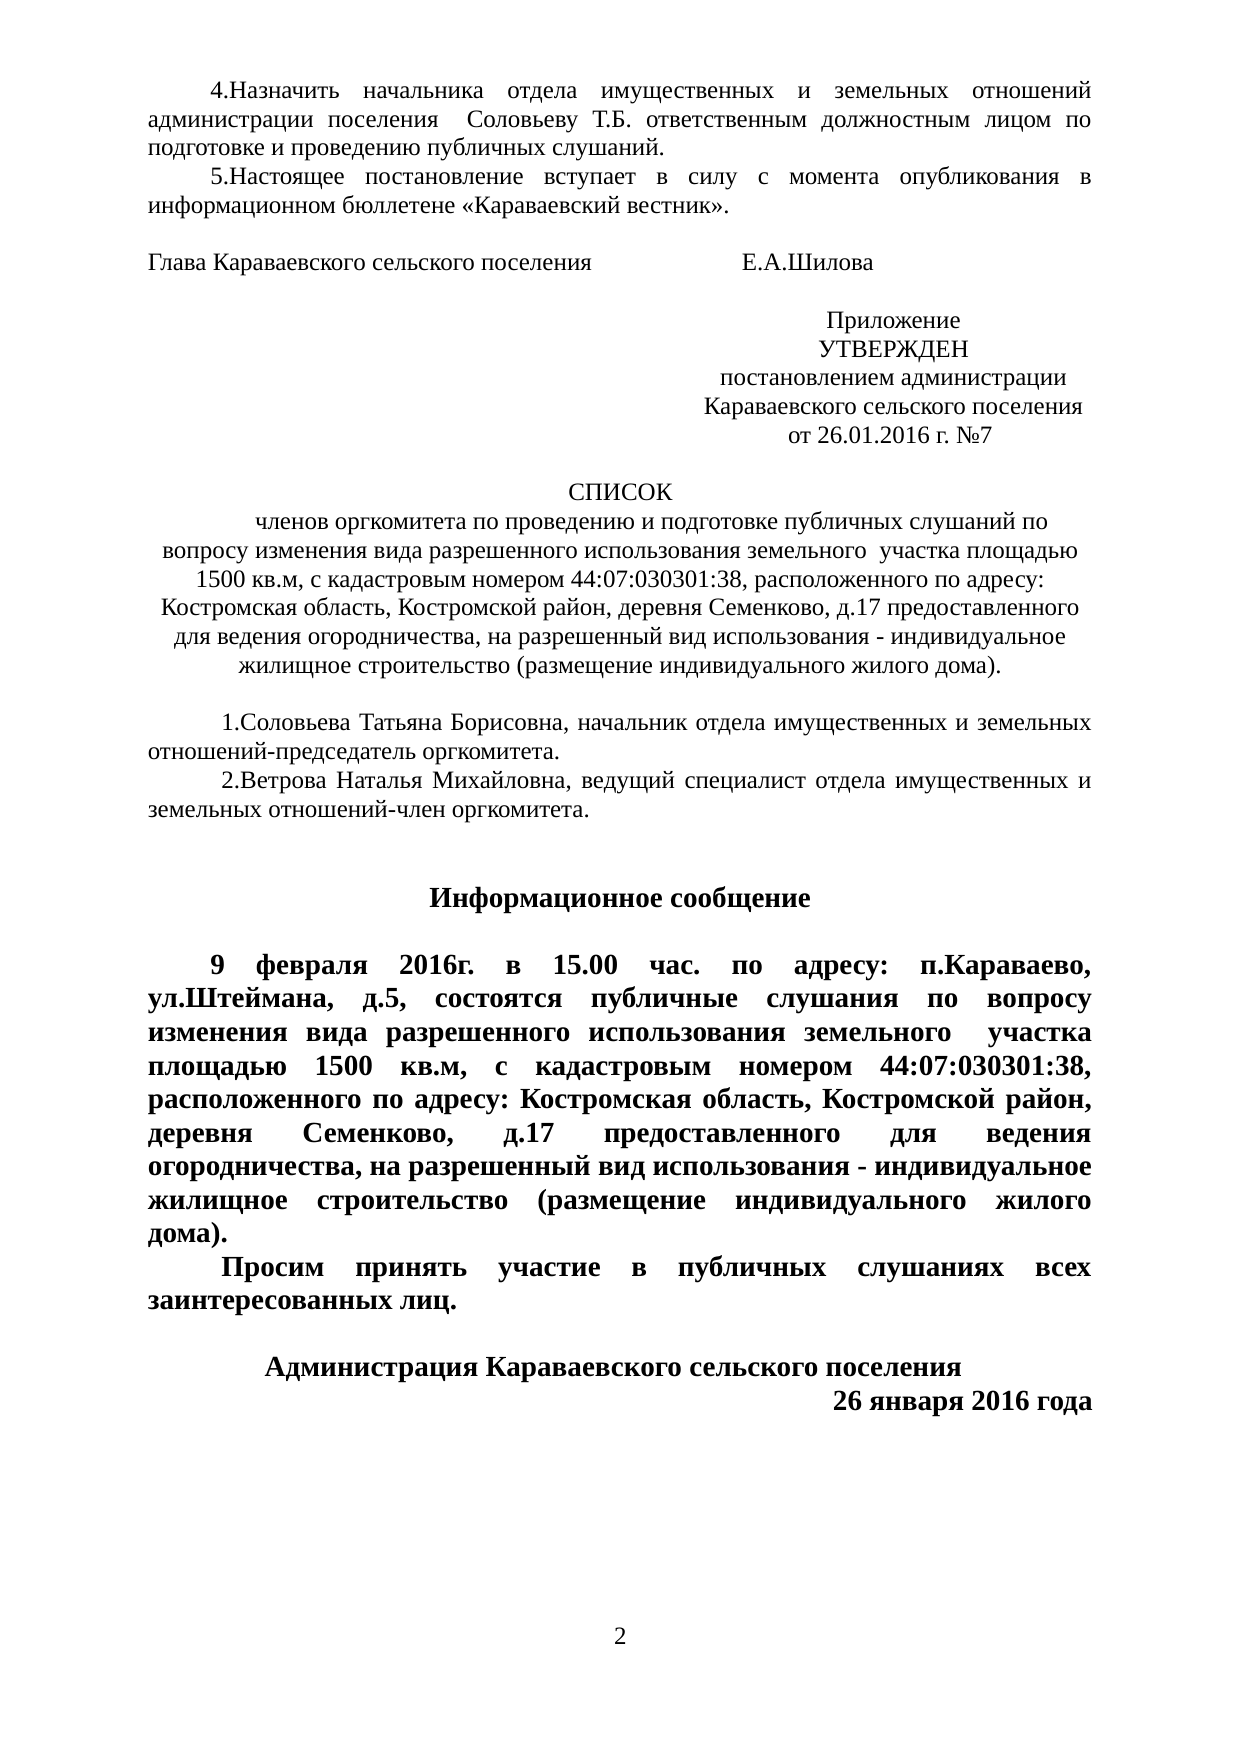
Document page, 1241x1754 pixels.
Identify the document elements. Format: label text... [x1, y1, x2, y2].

text Приложение [694, 305, 1092, 334]
text постановлением администрации [694, 362, 1092, 391]
text 26 января 2016 года [148, 1383, 1092, 1417]
text УТВЕРЖДЕН [694, 334, 1092, 362]
text от 26.01.2016 г. №7 [694, 420, 1092, 449]
text СПИСОК [148, 477, 1092, 506]
text Караваевского сельского поселения [694, 391, 1092, 420]
text 1.Соловьева Татьяна Борисовна, начальник отдела имущественных и земельных отношений-председатель оргкомитета. [148, 707, 1092, 765]
text 4.Назначить начальника отдела имущественных и земельных отношений администрации поселения Соловьеву Т.Б. ответственным должностным лицом по подготовке и проведению публичных слушаний. [148, 75, 1092, 161]
text Глава Караваевского сельского поселения Е.А.Шилова [148, 247, 1092, 276]
text Просим принять участие в публичных слушаниях всех заинтересованных лиц. [148, 1249, 1092, 1316]
text 5.Настоящее постановление вступает в силу с момента опубликования в информационном бюллетене «Караваевский вестник». [148, 161, 1092, 219]
text 2.Ветрова Наталья Михайловна, ведущий специалист отдела имущественных и земельных отношений-член оргкомитета. [148, 765, 1092, 822]
text 9 февраля 2016г. в 15.00 час. по адресу: п.Караваево, ул.Штеймана, д.5, состоятся публичные слушания по вопросу изменения вида разрешенного использования земельного участка площадью 1500 кв.м, с кадастровым номером 44:07:030301:38, расположенного по адресу: Костромская область, Костромской район, деревня Семенково, д.17 предоставленного для ведения огородничества, на разрешенный вид использования - индивидуальное жилищное строительство (размещение индивидуального жилого дома). [148, 947, 1092, 1249]
text Информационное сообщение [148, 880, 1092, 913]
text Администрация Караваевского сельского поселения [148, 1349, 1092, 1383]
text членов оргкомитета по проведению и подготовке публичных слушаний по вопросу изменения вида разрешенного использования земельного участка площадью 1500 кв.м, с кадастровым номером 44:07:030301:38, расположенного по адресу: Костромская область, Костромской район, деревня Семенково, д.17 предоставленного для ведения огородничества, на разрешенный вид использования - индивидуальное жилищное строительство (размещение индивидуального жилого дома). [148, 506, 1092, 679]
